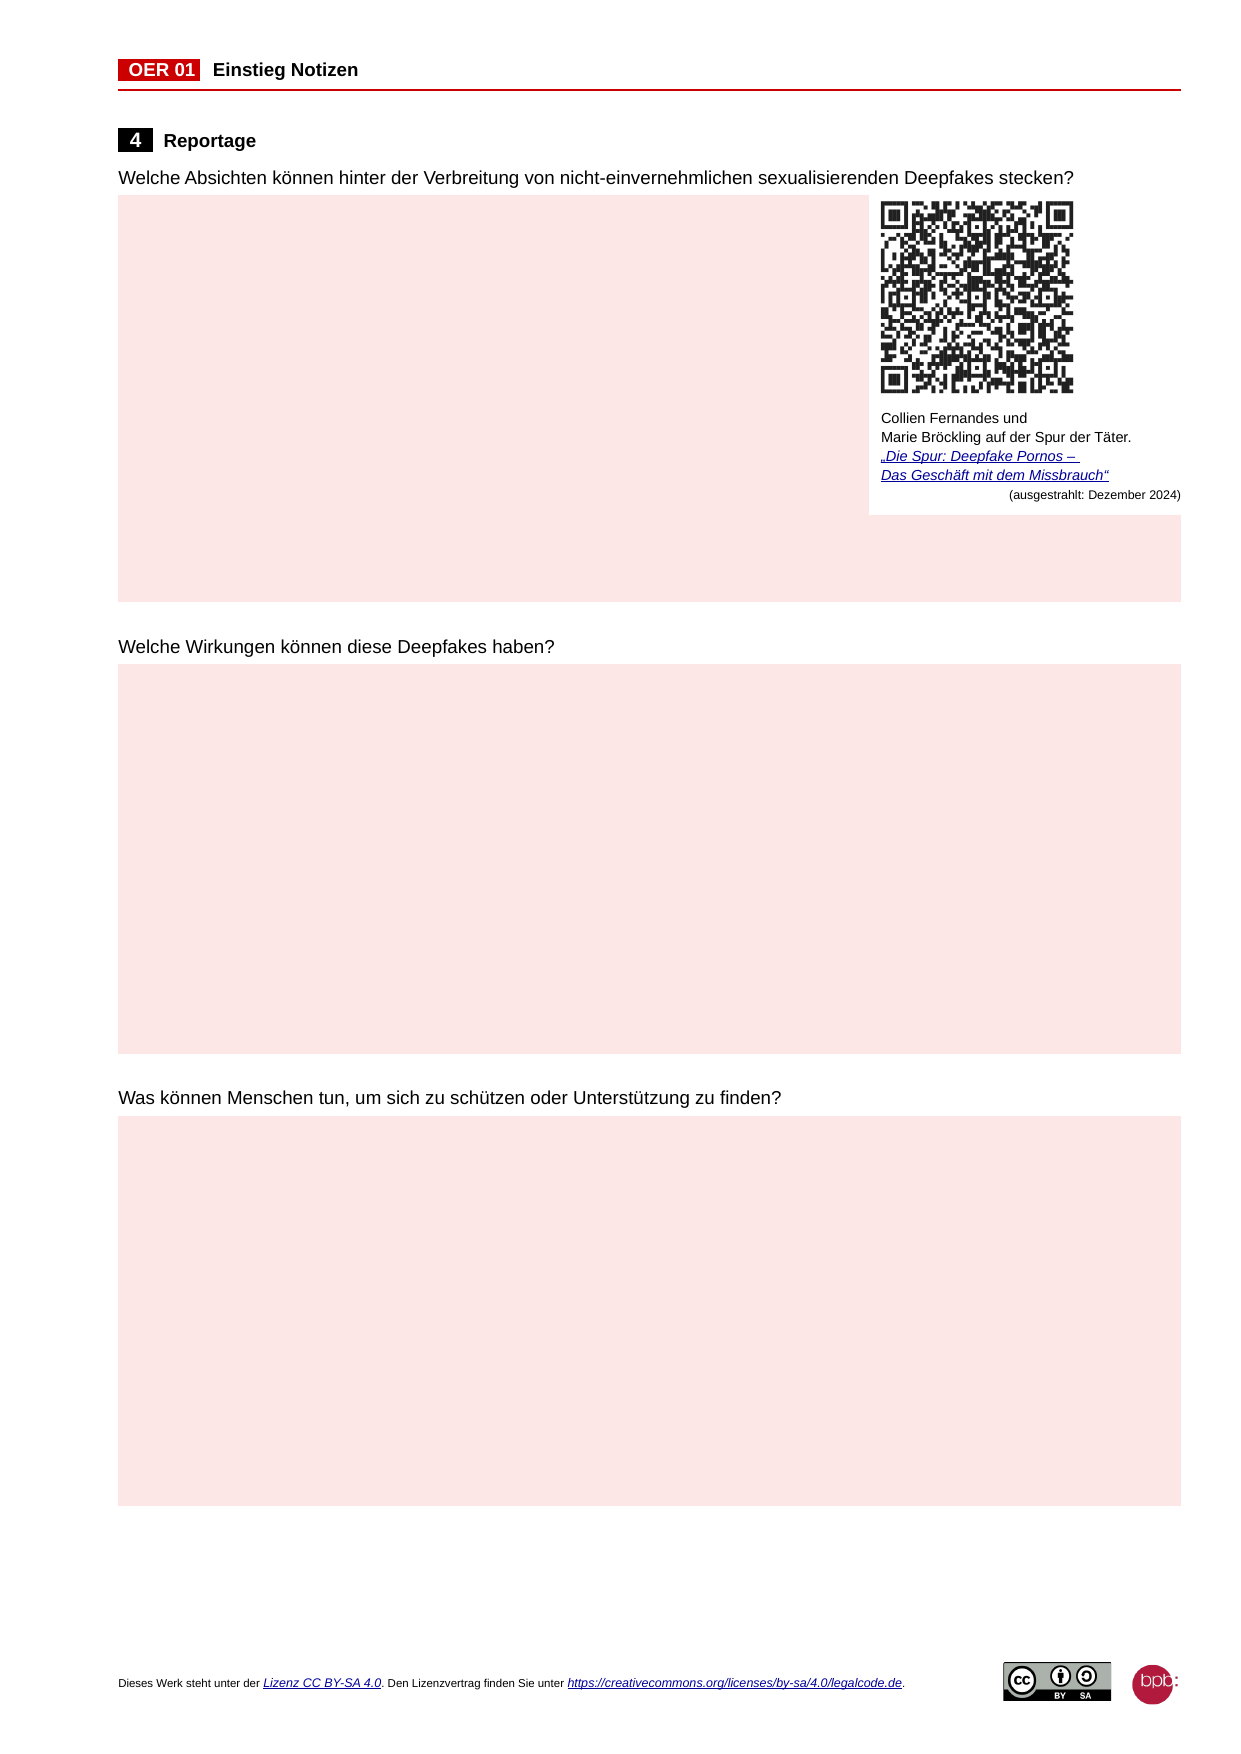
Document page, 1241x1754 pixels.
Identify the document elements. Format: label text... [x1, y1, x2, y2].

table_cell Was können Menschen tun, um sich zu schützen oder Unterstützung zu finden? [118, 1079, 1181, 1116]
picture [880, 201, 1089, 409]
picture [1003, 1662, 1112, 1701]
table_cell [118, 195, 869, 515]
table_cell [118, 664, 1181, 1054]
table_cell [118, 515, 1181, 602]
table_header 4 Reportage [118, 121, 1181, 158]
table_cell [118, 603, 1181, 627]
table_cell [118, 1116, 1181, 1506]
table_cell Collien Fernandes und Marie Bröckling auf der Spur der Täter. „Die Spur: Deepfake Pornos – Das Geschäft mit dem Missbrauch“ (ausgestrahlt: Dezember 2024) [869, 195, 1181, 515]
table_cell [118, 1054, 1181, 1079]
table_cell Welche Wirkungen können diese Deepfakes haben? [118, 627, 1181, 664]
table_cell Welche Absichten können hinter der Verbreitung von nicht-einvernehmlichen sexualisierenden Deepfakes stecken? [118, 158, 1181, 195]
picture [1128, 1662, 1182, 1707]
